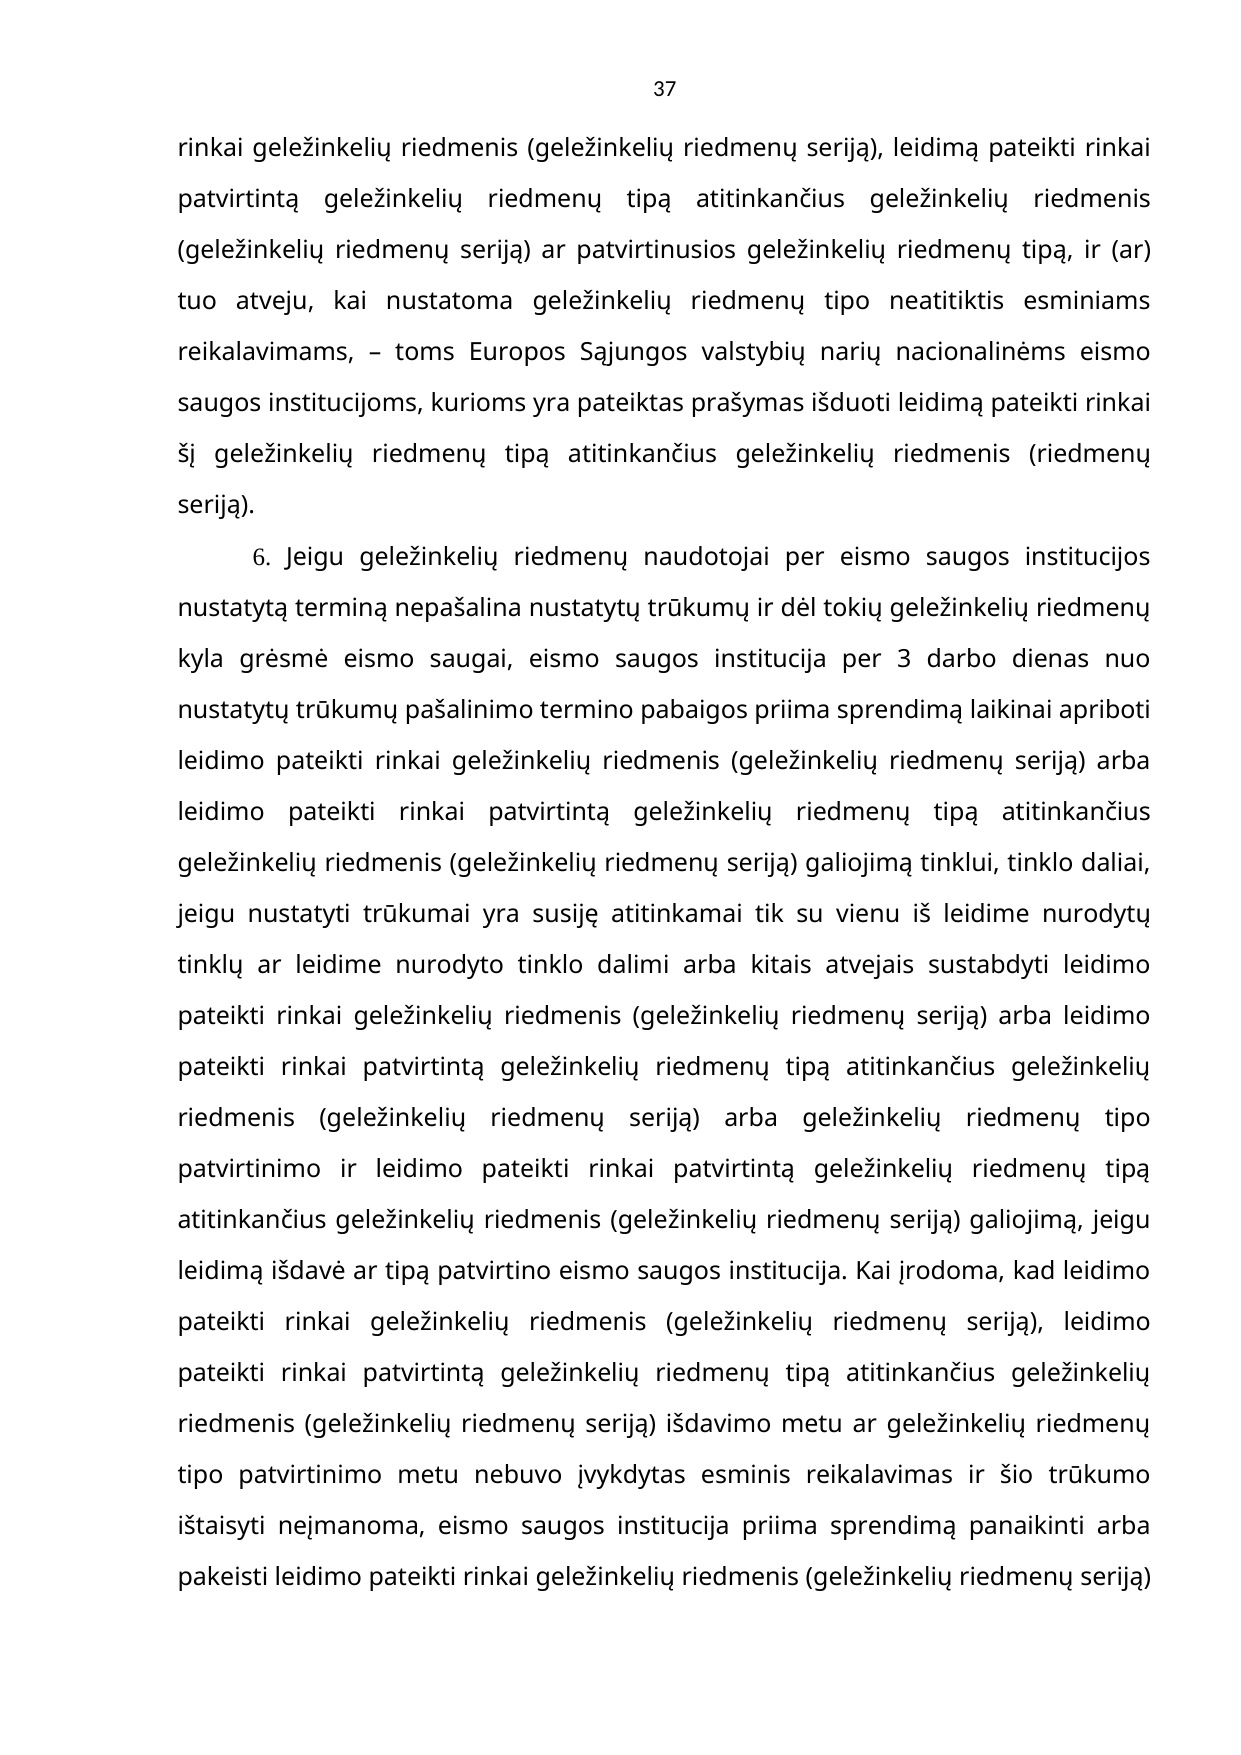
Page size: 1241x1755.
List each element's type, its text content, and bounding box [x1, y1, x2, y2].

text 6. Jeigu geležinkelių riedmenų naudotojai per eismo saugos institucijos nustatytą terminą nepašalina nustatytų trūkumų ir dėl tokių geležinkelių riedmenų kyla grėsmė eismo saugai, eismo saugos institucija per 3 darbo dienas nuo nustatytų trūkumų pašalinimo termino pabaigos priima sprendimą laikinai apriboti leidimo pateikti rinkai geležinkelių riedmenis (geležinkelių riedmenų seriją) arba leidimo pateikti rinkai patvirtintą geležinkelių riedmenų tipą atitinkančius geležinkelių riedmenis (geležinkelių riedmenų seriją) galiojimą tinklui, tinklo daliai, jeigu nustatyti trūkumai yra susiję atitinkamai tik su vienu iš leidime nurodytų tinklų ar leidime nurodyto tinklo dalimi arba kitais atvejais sustabdyti leidimo pateikti rinkai geležinkelių riedmenis (geležinkelių riedmenų seriją) arba leidimo pateikti rinkai patvirtintą geležinkelių riedmenų tipą atitinkančius geležinkelių riedmenis (geležinkelių riedmenų seriją) arba geležinkelių riedmenų tipo patvirtinimo ir leidimo pateikti rinkai patvirtintą geležinkelių riedmenų tipą atitinkančius geležinkelių riedmenis (geležinkelių riedmenų seriją) galiojimą, jeigu leidimą išdavė ar tipą patvirtino eismo saugos institucija. Kai įrodoma, kad leidimo pateikti rinkai geležinkelių riedmenis (geležinkelių riedmenų seriją), leidimo pateikti rinkai patvirtintą geležinkelių riedmenų tipą atitinkančius geležinkelių riedmenis (geležinkelių riedmenų seriją) išdavimo metu ar geležinkelių riedmenų tipo patvirtinimo metu nebuvo įvykdytas esminis reikalavimas ir šio trūkumo ištaisyti neįmanoma, eismo saugos institucija priima sprendimą panaikinti arba pakeisti leidimo pateikti rinkai geležinkelių riedmenis (geležinkelių riedmenų seriją) [177, 538, 1152, 1593]
text rinkai geležinkelių riedmenis (geležinkelių riedmenų seriją), leidimą pateikti rinkai patvirtintą geležinkelių riedmenų tipą atitinkančius geležinkelių riedmenis (geležinkelių riedmenų seriją) ar patvirtinusios geležinkelių riedmenų tipą, ir (ar) tuo atveju, kai nustatoma geležinkelių riedmenų tipo neatitiktis esminiams reikalavimams, – toms Europos Sąjungos valstybių narių nacionalinėms eismo saugos institucijoms, kurioms yra pateiktas prašymas išduoti leidimą pateikti rinkai šį geležinkelių riedmenų tipą atitinkančius geležinkelių riedmenis (riedmenų seriją). [177, 130, 1152, 521]
